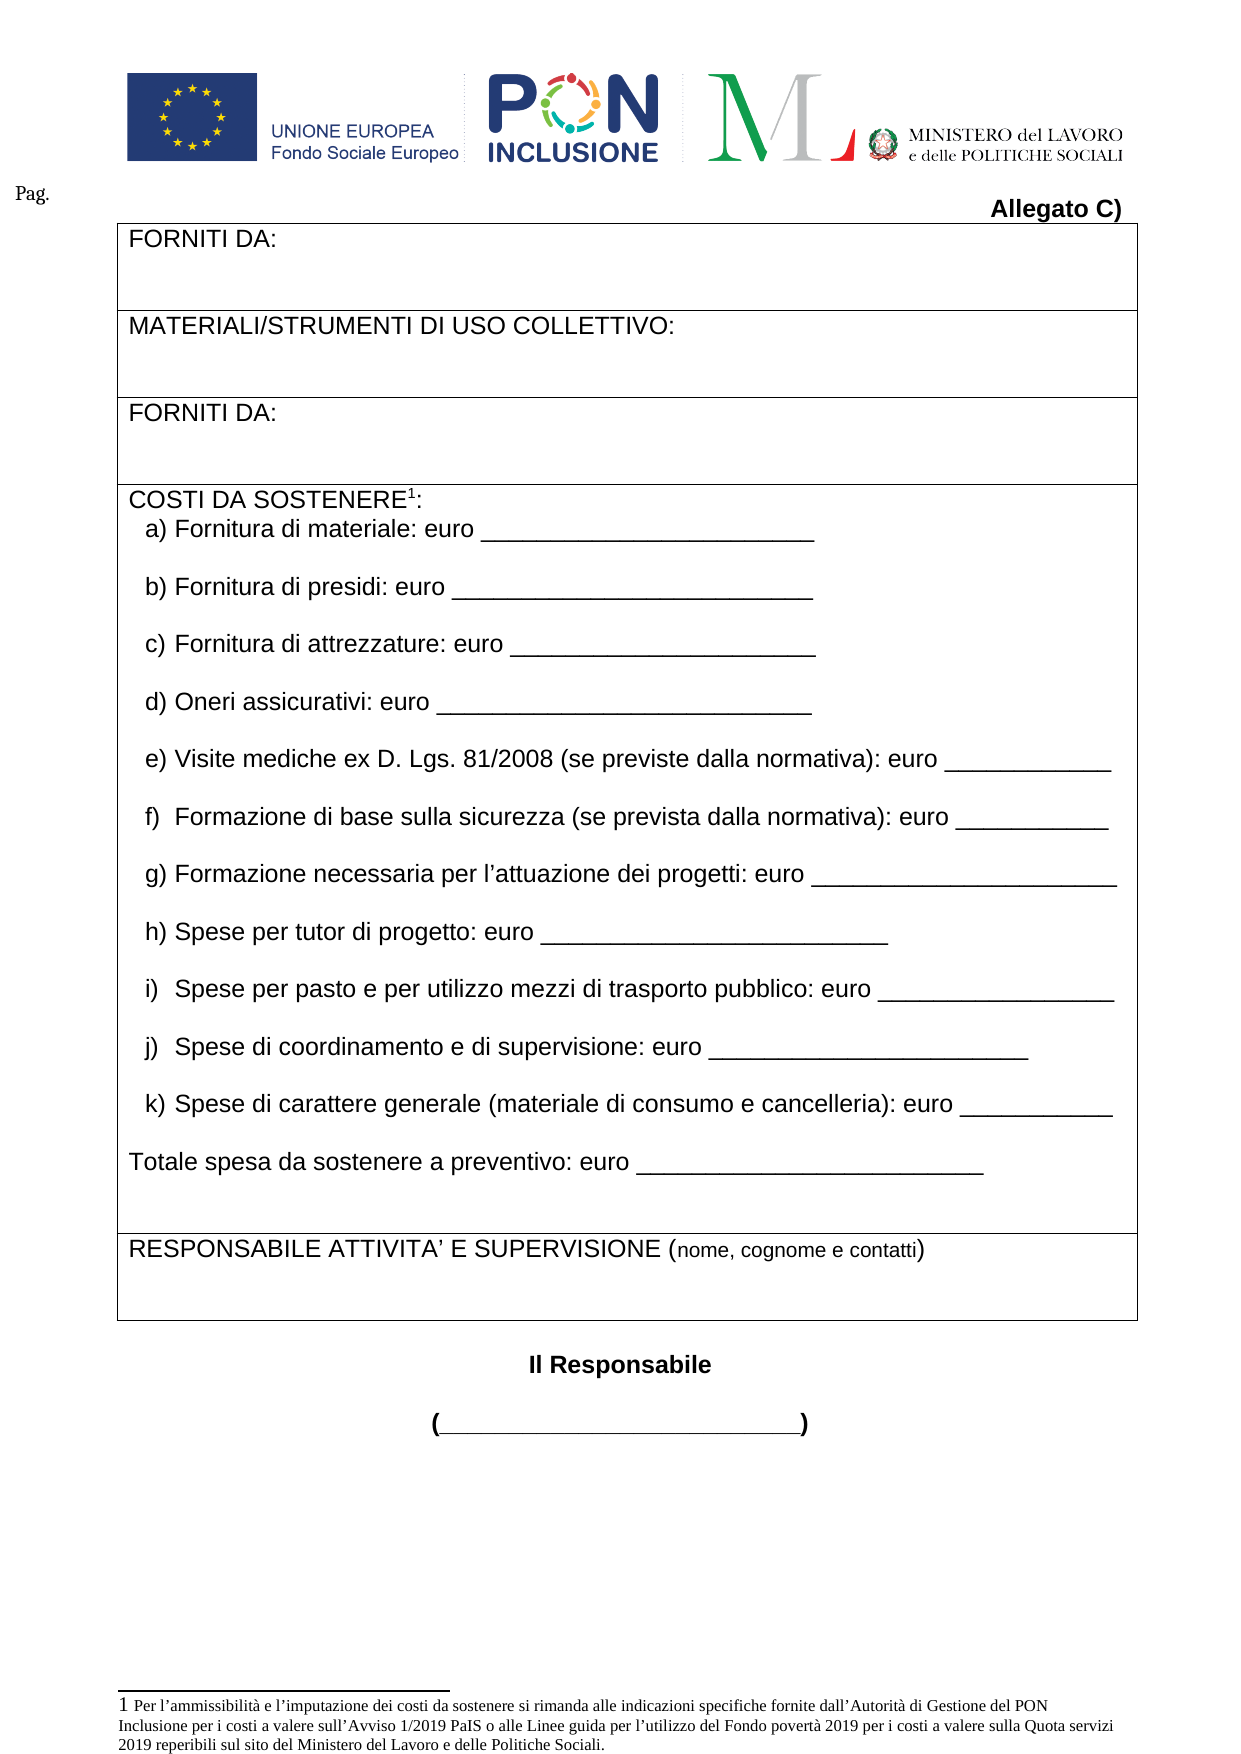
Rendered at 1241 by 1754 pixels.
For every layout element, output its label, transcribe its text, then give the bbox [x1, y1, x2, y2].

table_cell COSTI DA SOSTENERE: Fornitura di materiale: euro ________________________ Fornitura di presidi: euro __________________________ Fornitura di attrezzature: euro ______________________ Oneri assicurativi: euro ___________________________ Visite mediche ex D. Lgs. 81/2008 (se previste dalla normativa): euro ____________ Formazione di base sulla sicurezza (se prevista dalla normativa): euro ___________ Formazione necessaria per l’attuazione dei progetti: euro ______________________ Spese per tutor di progetto: euro _________________________ Spese per pasto e per utilizzo mezzi di trasporto pubblico: euro _________________ Spese di coordinamento e di supervisione: euro _______________________ Spese di carattere generale (materiale di consumo e cancelleria): euro ___________ Totale spesa da sostenere a preventivo: euro _________________________ [118, 485, 1137, 1233]
table_cell MATERIALI/STRUMENTI DI USO COLLETTIVO: [118, 311, 1137, 397]
table_cell FORNITI DA: [118, 398, 1137, 484]
picture [127, 73, 1123, 165]
text Il Responsabile [118, 1350, 1122, 1379]
table_cell FORNITI DA: [118, 224, 1137, 310]
text (__________________________) [118, 1407, 1122, 1436]
table_cell RESPONSABILE ATTIVITA’ E SUPERVISIONE (nome, cognome e contatti) [118, 1234, 1137, 1320]
